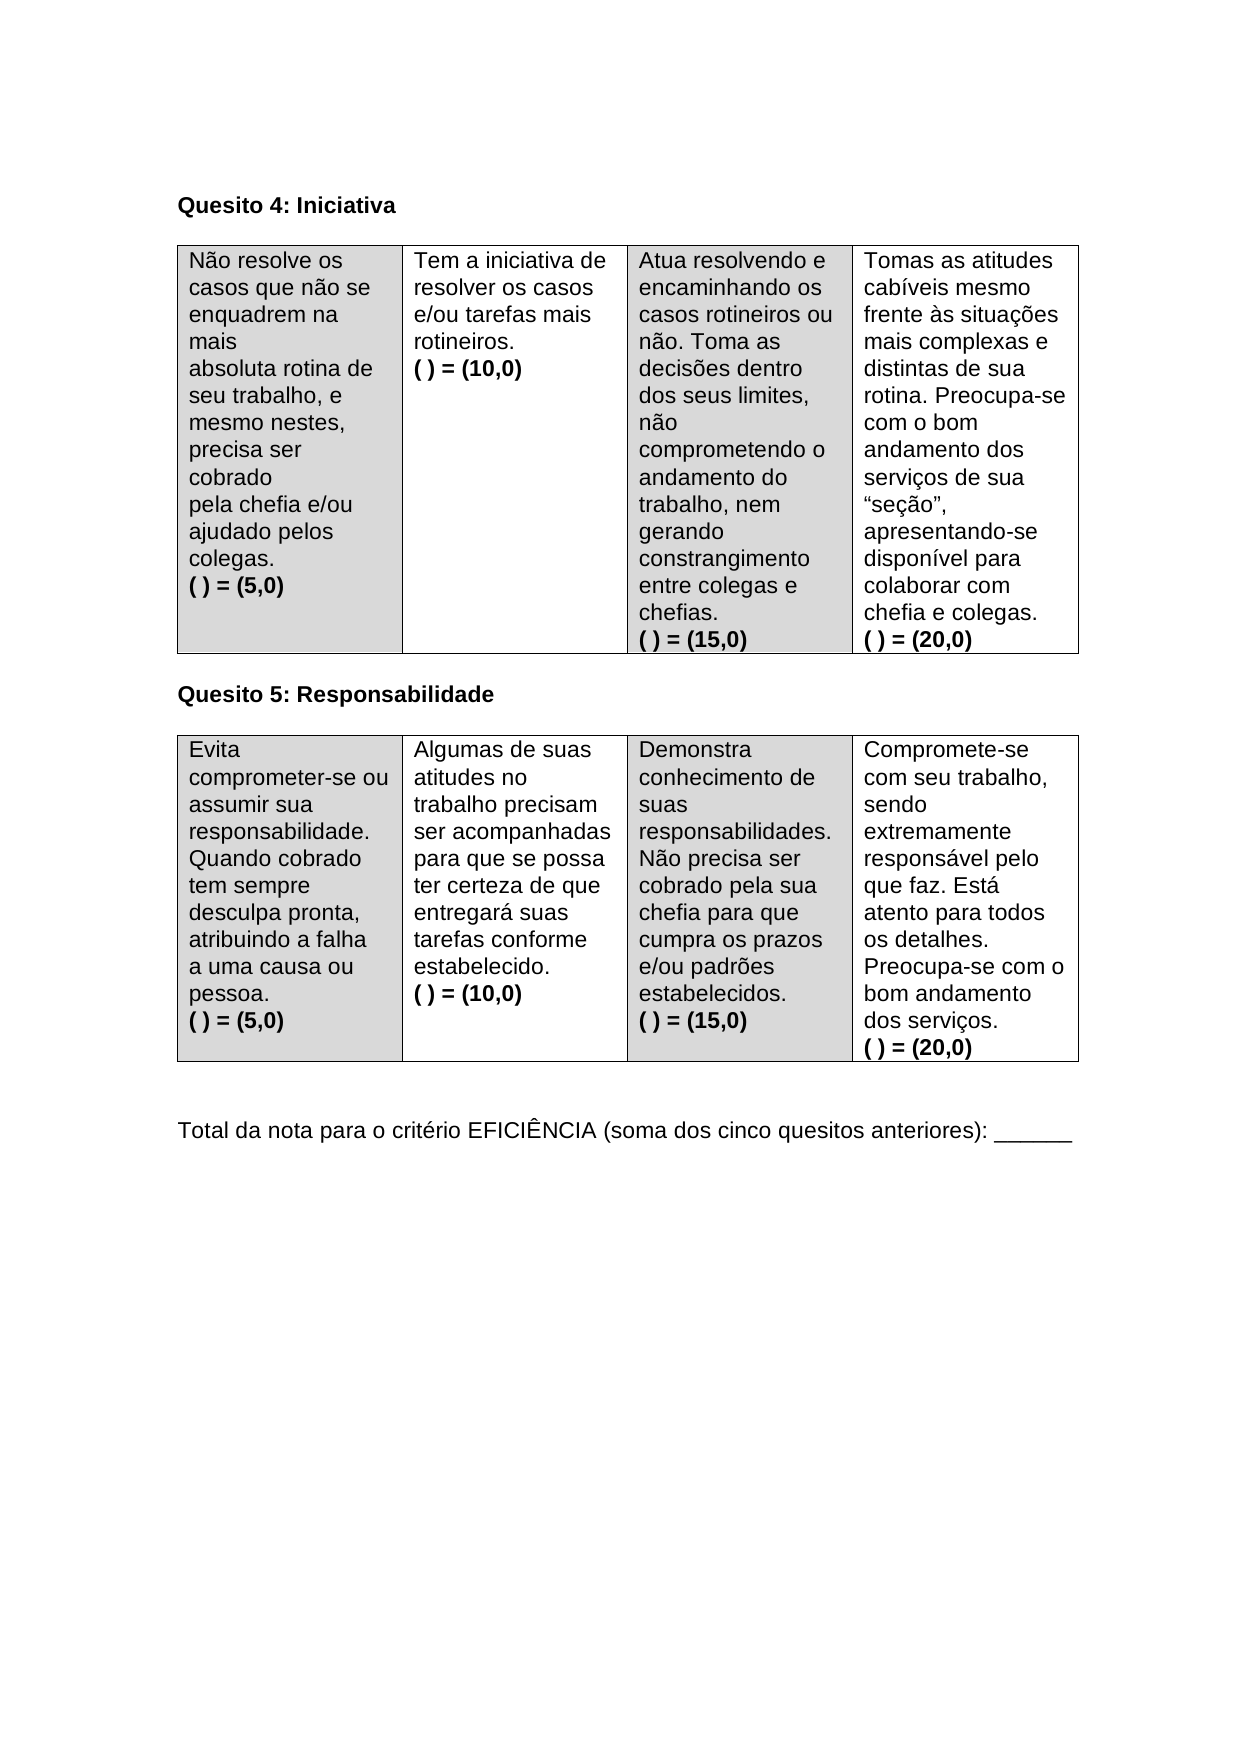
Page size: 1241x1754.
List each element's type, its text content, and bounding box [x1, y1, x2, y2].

table_header Atua resolvendo e encaminhando os casos rotineiros ou não. Toma as decisões dentro dos seus limites, não comprometendo o andamento do trabalho, nem gerando constrangimento entre colegas e chefias. ( ) = (15,0) [628, 246, 852, 652]
table_header Evita comprometer-se ou assumir sua responsabilidade. Quando cobrado tem sempre desculpa pronta, atribuindo a falha a uma causa ou pessoa. ( ) = (5,0) [178, 736, 402, 1061]
table_header Compromete-se com seu trabalho, sendo extremamente responsável pelo que faz. Está atento para todos os detalhes. Preocupa-se com o bom andamento dos serviços. ( ) = (20,0) [853, 736, 1078, 1061]
table_header Tomas as atitudes cabíveis mesmo frente às situações mais complexas e distintas de sua rotina. Preocupa-se com o bom andamento dos serviços de sua “seção”, apresentando-se disponível para colaborar com chefia e colegas. ( ) = (20,0) [853, 246, 1078, 652]
text Total da nota para o critério EFICIÊNCIA (soma dos cinco quesitos anteriores): ______ [177, 1116, 1152, 1143]
text Quesito 4: Iniciativa [177, 191, 1152, 218]
table_header Não resolve os casos que não se enquadrem na mais absoluta rotina de seu trabalho, e mesmo nestes, precisa ser cobrado pela chefia e/ou ajudado pelos colegas. ( ) = (5,0) [178, 246, 402, 652]
text Quesito 5: Responsabilidade [177, 681, 1152, 708]
table_header Algumas de suas atitudes no trabalho precisam ser acompanhadas para que se possa ter certeza de que entregará suas tarefas conforme estabelecido. ( ) = (10,0) [403, 736, 627, 1061]
table_header Demonstra conhecimento de suas responsabilidades. Não precisa ser cobrado pela sua chefia para que cumpra os prazos e/ou padrões estabelecidos. ( ) = (15,0) [628, 736, 852, 1061]
table_header Tem a iniciativa de resolver os casos e/ou tarefas mais rotineiros. ( ) = (10,0) [403, 246, 627, 652]
